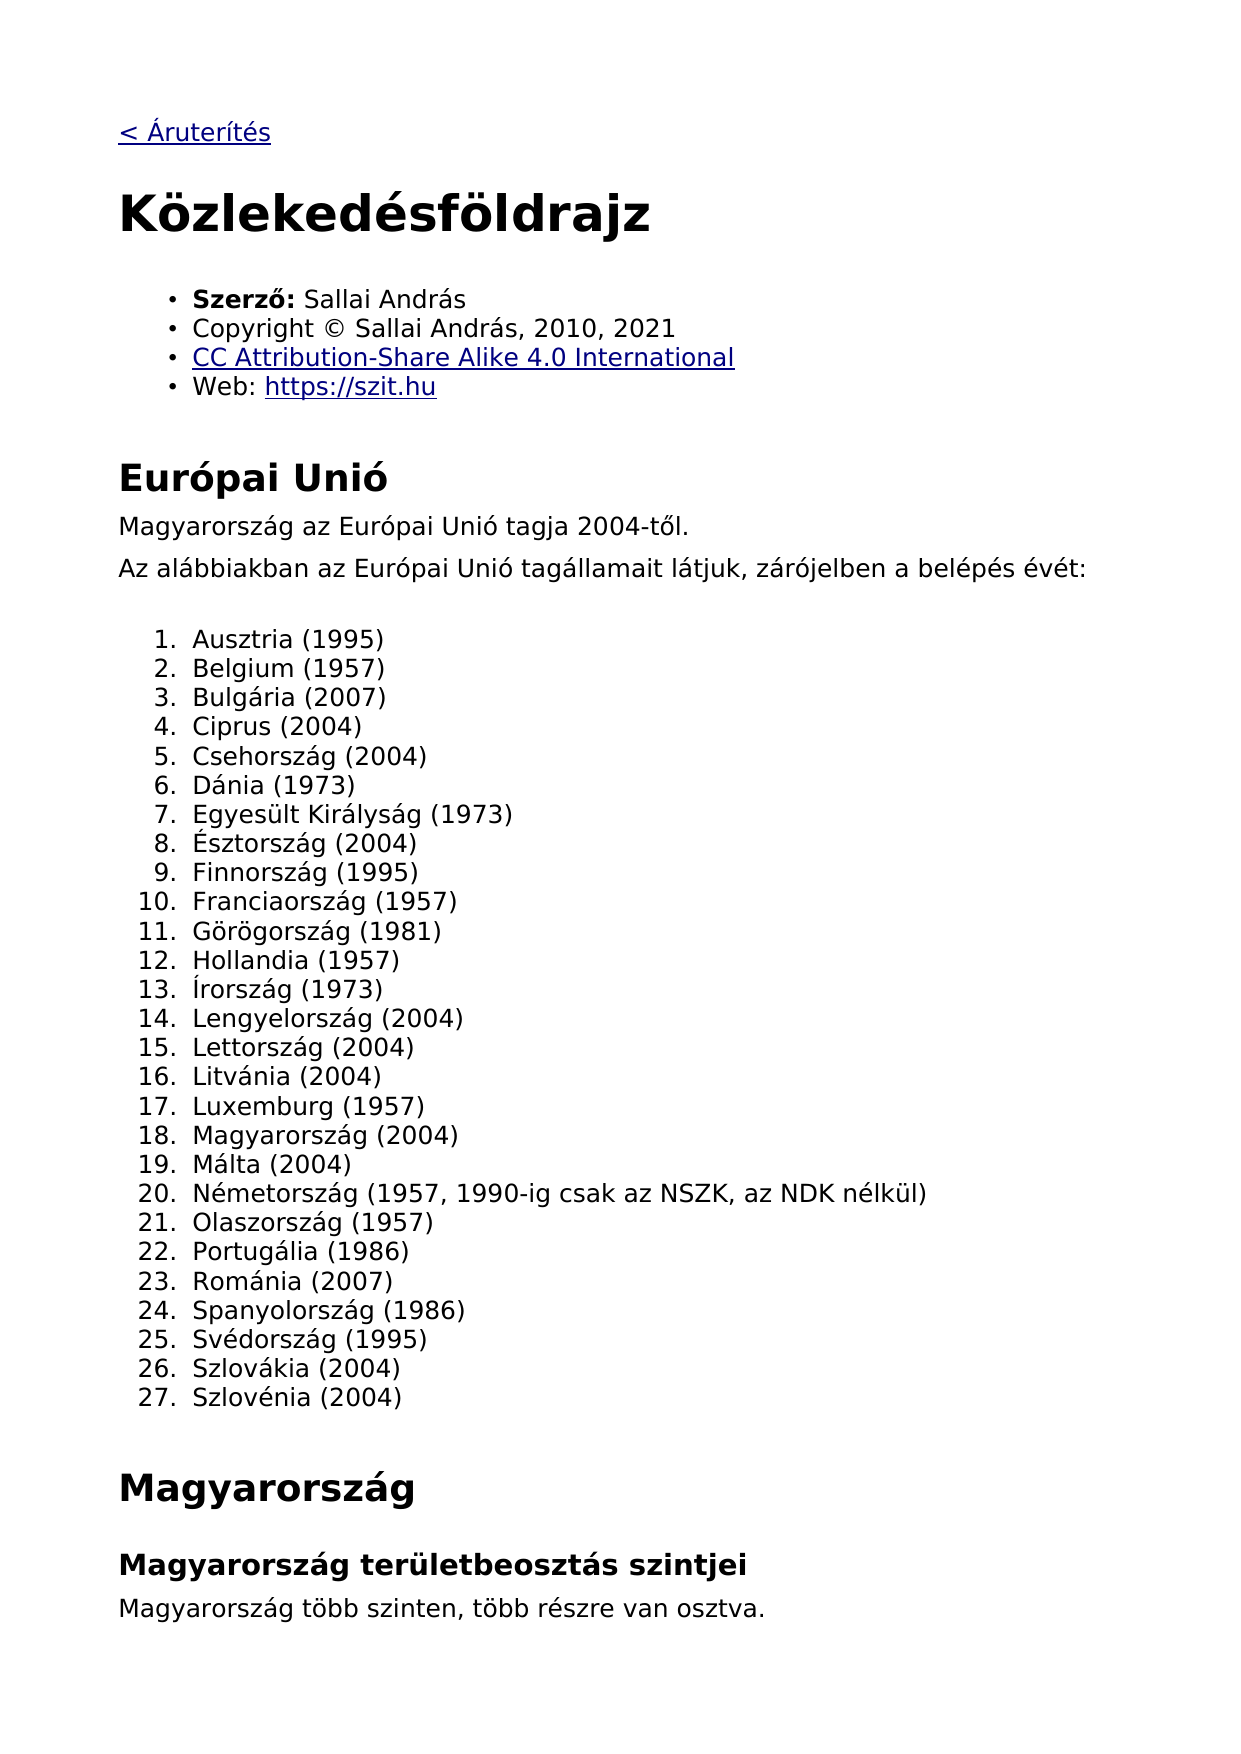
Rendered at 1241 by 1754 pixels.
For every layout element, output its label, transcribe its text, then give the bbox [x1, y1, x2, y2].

list Portugália (1986) [177, 1238, 1122, 1267]
list Dánia (1973) [177, 771, 1122, 800]
list Észtország (2004) [177, 829, 1122, 858]
list Írország (1973) [177, 975, 1122, 1004]
list Hollandia (1957) [177, 946, 1122, 975]
list Ausztria (1995) [177, 625, 1122, 654]
subtitle Közlekedésföldrajz [118, 185, 1122, 243]
list Litvánia (2004) [177, 1063, 1122, 1092]
subtitle Magyarország területbeosztás szintjei [118, 1548, 1122, 1582]
list Svédország (1995) [177, 1325, 1122, 1354]
list Copyright © Sallai András, 2010, 2021 [177, 314, 1122, 343]
list Németország (1957, 1990-ig csak az NSZK, az NDK nélkül) [177, 1179, 1122, 1208]
list Szlovénia (2004) [177, 1383, 1122, 1413]
list Szerző: Sallai András [177, 285, 1122, 314]
list Málta (2004) [177, 1150, 1122, 1179]
subtitle Európai Unió [118, 456, 1122, 500]
text Magyarország több szinten, több részre van osztva. [118, 1595, 1122, 1624]
list Belgium (1957) [177, 654, 1122, 683]
list Lengyelország (2004) [177, 1004, 1122, 1033]
list Románia (2007) [177, 1267, 1122, 1296]
list Olaszország (1957) [177, 1208, 1122, 1238]
list Ciprus (2004) [177, 713, 1122, 742]
list Lettország (2004) [177, 1033, 1122, 1063]
text < Áruterítés [118, 118, 1122, 147]
list Bulgária (2007) [177, 683, 1122, 713]
list Spanyolország (1986) [177, 1296, 1122, 1325]
list Finnország (1995) [177, 858, 1122, 888]
list Egyesült Királyság (1973) [177, 800, 1122, 829]
subtitle Magyarország [118, 1467, 1122, 1511]
list Görögország (1981) [177, 917, 1122, 946]
list Web: https://szit.hu [177, 372, 1122, 402]
text Az alábbiakban az Európai Unió tagállamait látjuk, zárójelben a belépés évét: [118, 554, 1122, 583]
list Csehország (2004) [177, 742, 1122, 771]
text Magyarország az Európai Unió tagja 2004-től. [118, 512, 1122, 541]
list CC Attribution-Share Alike 4.0 International [177, 343, 1122, 372]
list Magyarország (2004) [177, 1121, 1122, 1150]
list Szlovákia (2004) [177, 1354, 1122, 1383]
list Luxemburg (1957) [177, 1092, 1122, 1121]
list Franciaország (1957) [177, 888, 1122, 917]
